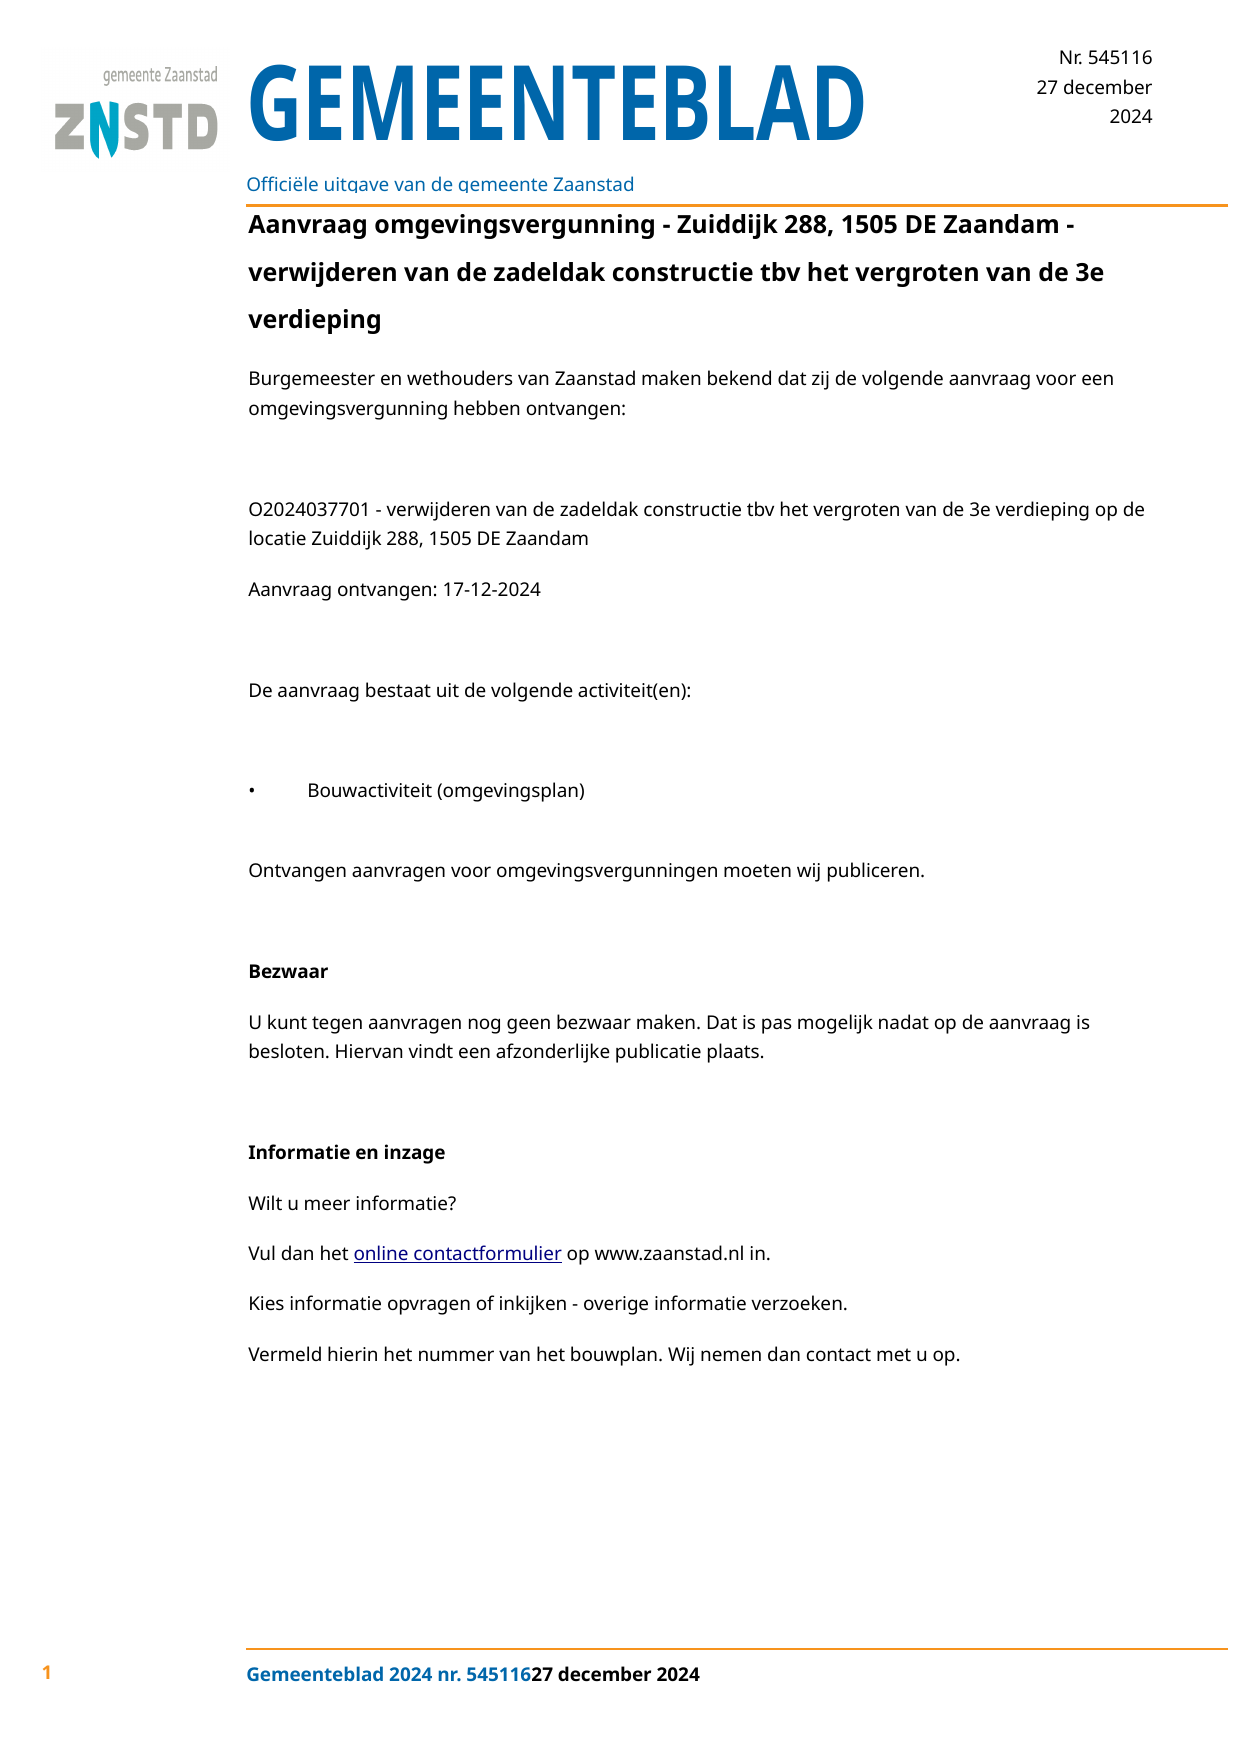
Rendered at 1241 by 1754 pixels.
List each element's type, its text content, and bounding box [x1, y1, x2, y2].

text Vermeld hierin het nummer van het bouwplan. Wij nemen dan contact met u op. [248, 1341, 1152, 1367]
text De aanvraag bestaat uit de volgende activiteit(en): [248, 677, 1152, 702]
text Aanvraag omgevingsvergunning - Zuiddijk 288, 1505 DE Zaandam - verwijderen van de zadeldak constructie tbv het vergroten van de 3e verdieping [248, 207, 1152, 336]
picture [41, 47, 231, 172]
text Vul dan het online contactformulier op www.zaanstad.nl in. [248, 1240, 1152, 1266]
text Wilt u meer informatie? [248, 1190, 1152, 1215]
text Kies informatie opvragen of inkijken - overige informatie verzoeken. [248, 1291, 1152, 1316]
text Ontvangen aanvragen voor omgevingsvergunningen moeten wij publiceren. [248, 858, 1152, 883]
text Burgemeester en wethouders van Zaanstad maken bekend dat zij de volgende aanvraag voor een omgevingsvergunning hebben ontvangen: [248, 366, 1152, 421]
text O2024037701 - verwijderen van de zadeldak constructie tbv het vergroten van de 3e verdieping op de locatie Zuiddijk 288, 1505 DE Zaandam [248, 496, 1152, 551]
text Bezwaar [248, 958, 1152, 984]
text U kunt tegen aanvragen nog geen bezwaar maken. Dat is pas mogelijk nadat op de aanvraag is besloten. Hiervan vindt een afzonderlijke publicatie plaats. [248, 1009, 1152, 1064]
text Aanvraag ontvangen: 17-12-2024 [248, 576, 1152, 602]
list Bouwactiviteit (omgevingsplan) [248, 778, 1152, 803]
text Informatie en inzage [248, 1139, 1152, 1165]
